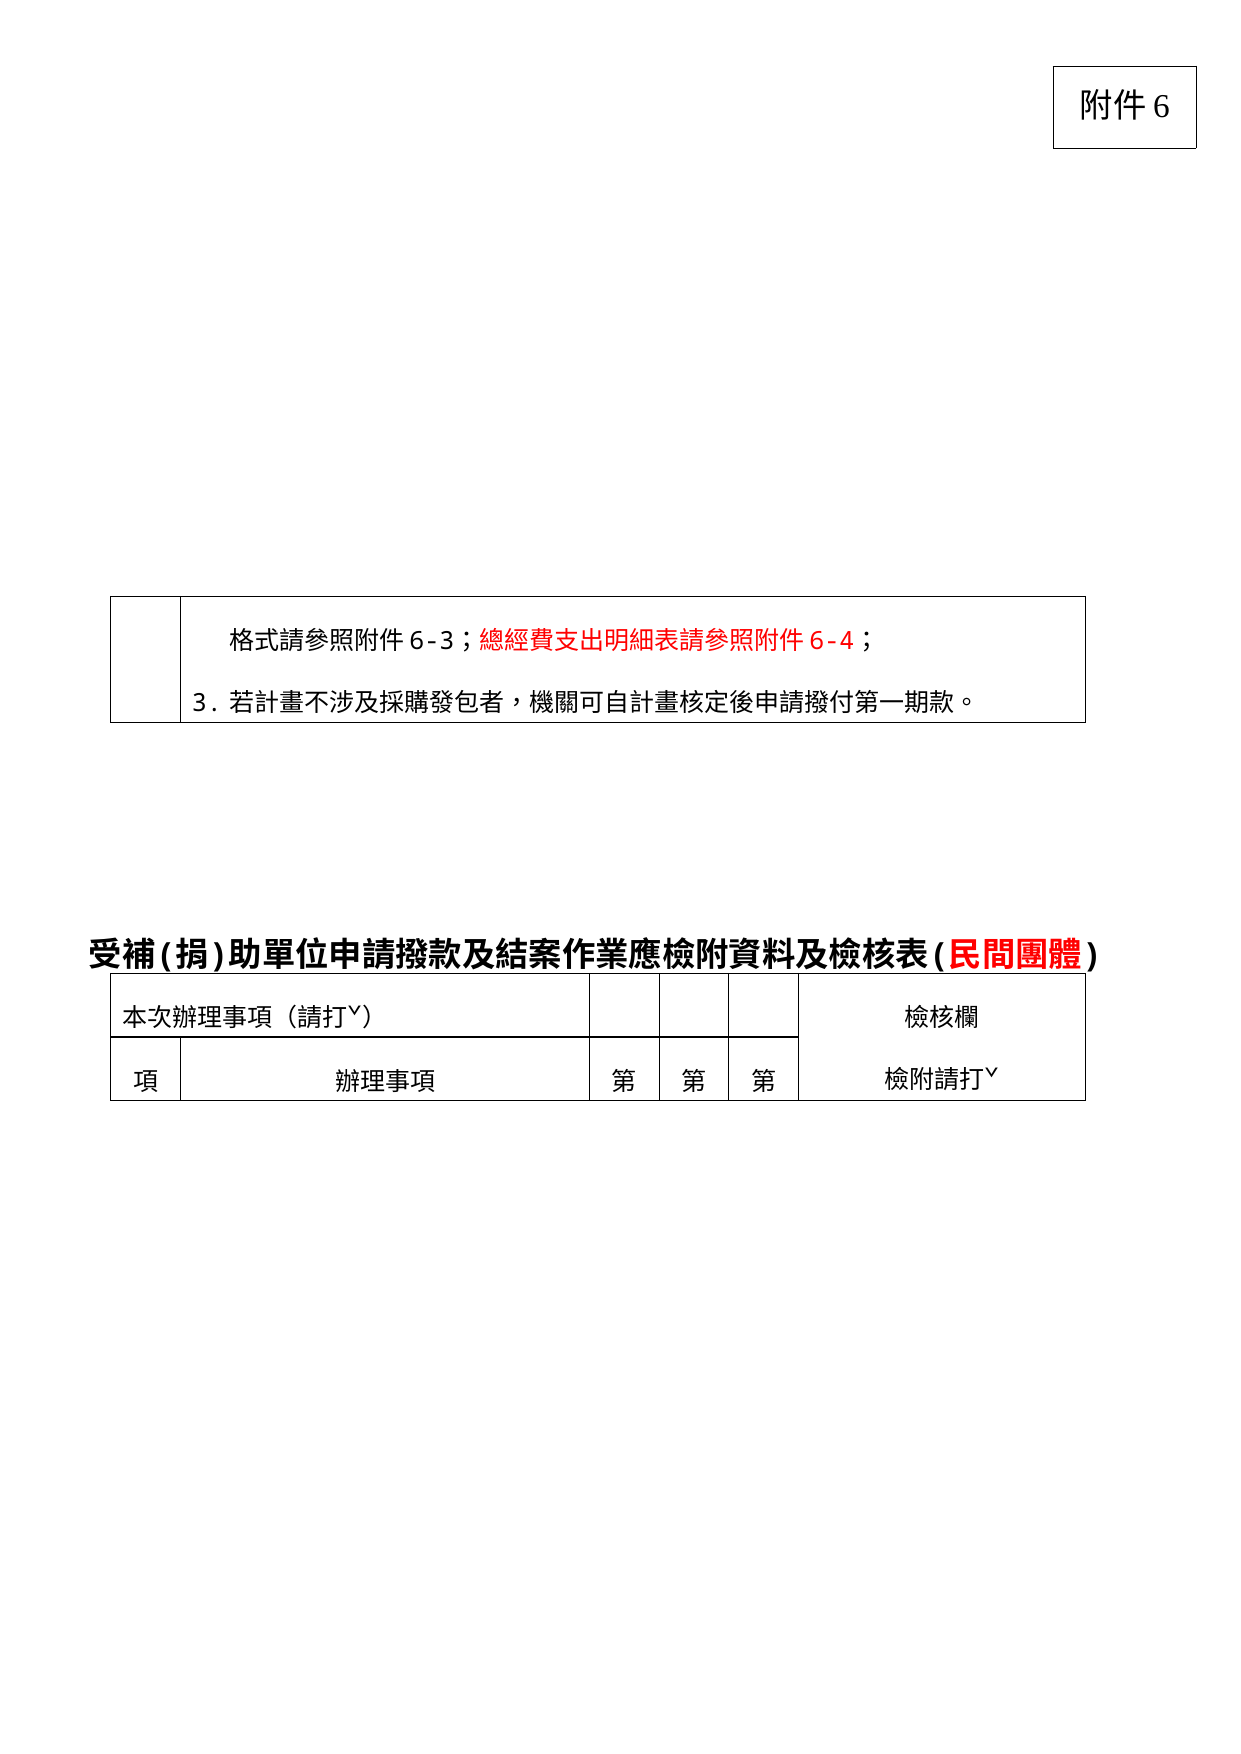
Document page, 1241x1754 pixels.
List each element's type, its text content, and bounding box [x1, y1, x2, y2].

table_cell 項 [111, 1038, 180, 1100]
table_header [729, 974, 798, 1036]
text 受補(捐)助單位申請撥款及結案作業應檢附資料及檢核表(民間團體) [89, 910, 1107, 973]
table_header 檢核欄 檢附請打ˇ [799, 974, 1085, 1100]
table_cell 辦理事項 [181, 1038, 589, 1100]
table_header [660, 974, 728, 1036]
table_header [590, 974, 659, 1036]
table_cell 第 [590, 1038, 659, 1100]
table_header 本次辦理事項（請打ˇ） [111, 974, 589, 1036]
table_cell [111, 597, 180, 722]
text 附件6 [1068, 74, 1181, 128]
table_cell 格式請參照附件6-3；總經費支出明細表請參照附件6-4； 若計畫不涉及採購發包者，機關可自計畫核定後申請撥付第一期款。 [181, 597, 1085, 722]
text [1054, 67, 1196, 148]
table_cell 第 [729, 1038, 798, 1100]
table_cell 第 [660, 1038, 728, 1100]
